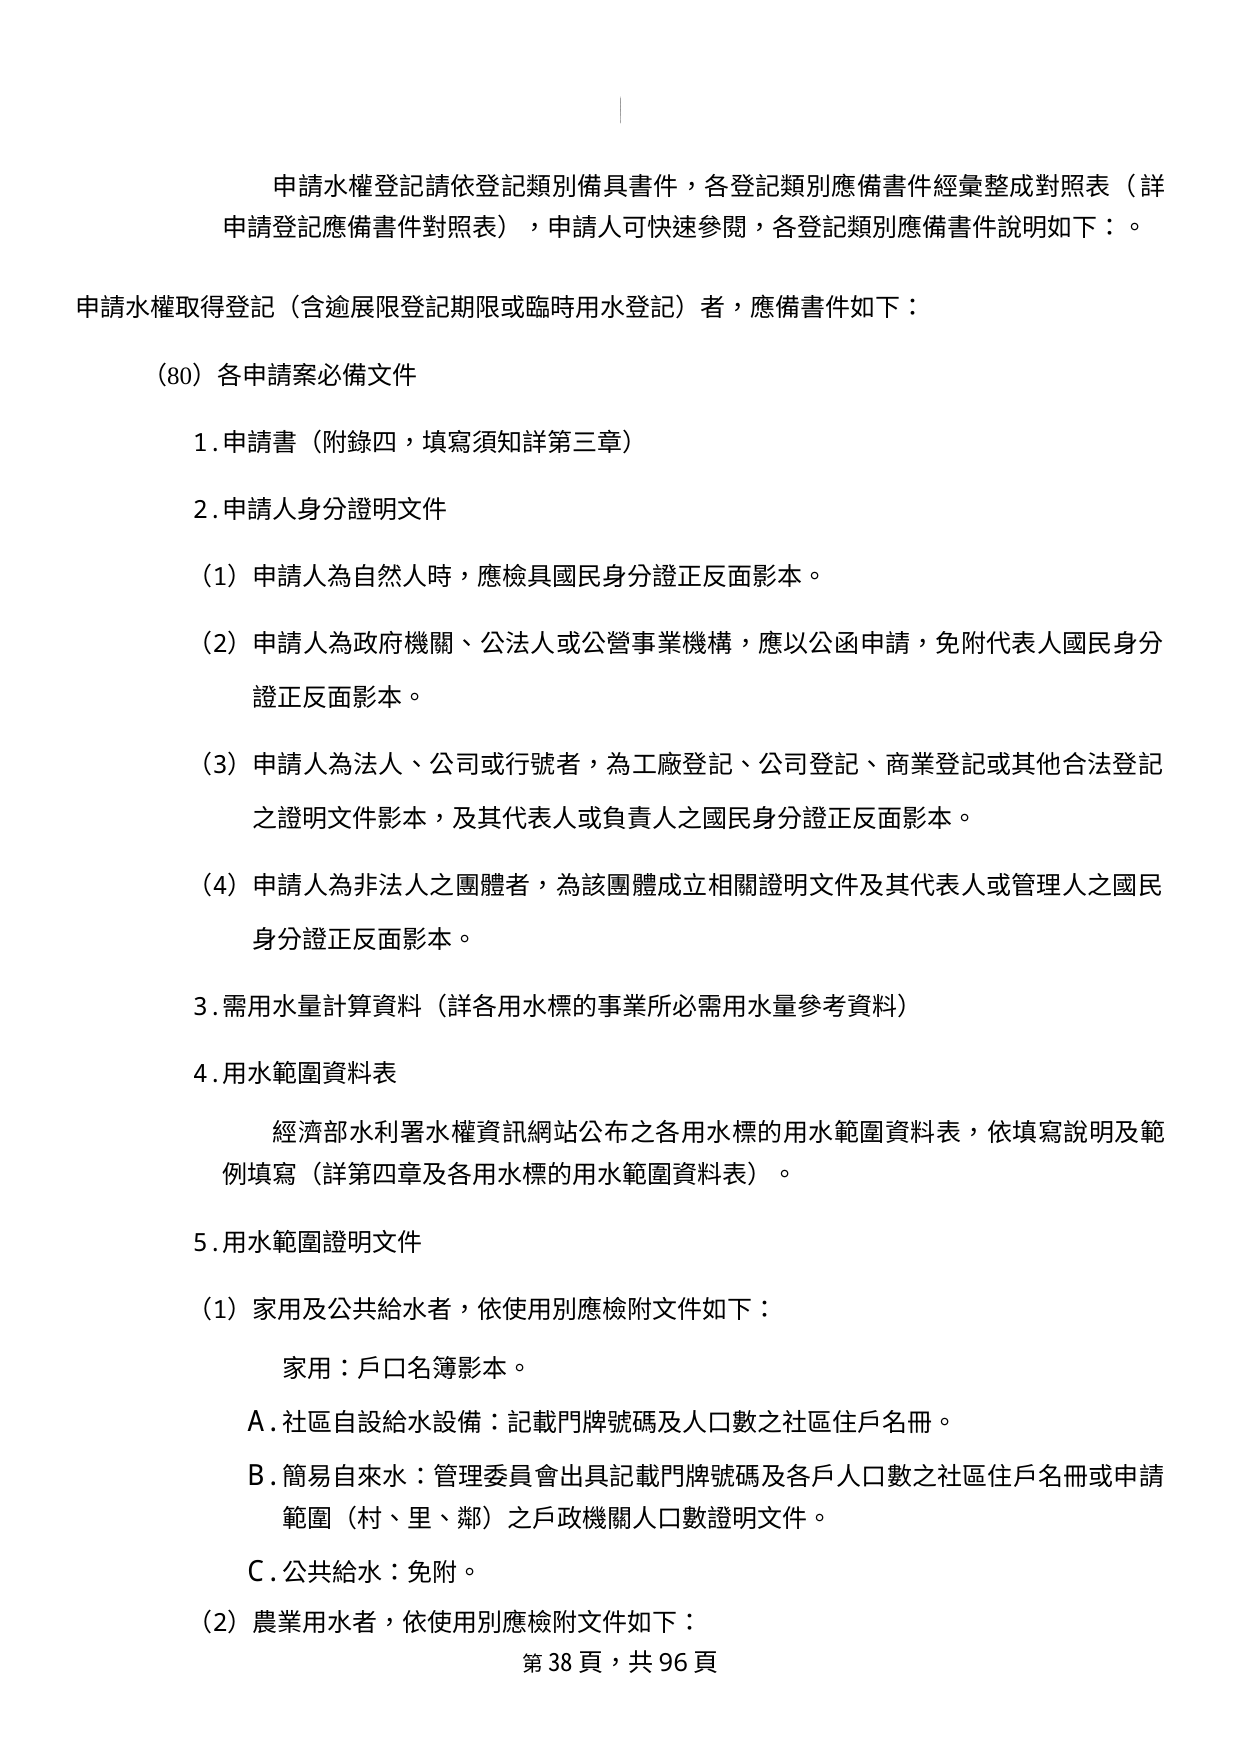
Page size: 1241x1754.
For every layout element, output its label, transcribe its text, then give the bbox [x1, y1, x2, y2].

subtitle 用水範圍證明文件 [223, 1223, 1165, 1259]
text 申請水權登記請依登記類別備具書件，各登記類別應備書件經彙整成對照表（詳附錄十一），申請人可快速參閱，各登記類別應備書件說明如下：。 [222, 162, 1165, 245]
subtitle 申請人為法人、公司或行號者，為工廠登記、公司登記、商業登記或其他合法登記之證明文件影本，及其代表人或負責人之國民身分證正反面影本。 [252, 744, 1165, 835]
subtitle 家用及公共給水者，依使用別應檢附文件如下： [252, 1289, 1165, 1326]
subtitle 公共給水：免附。 [282, 1548, 1165, 1590]
text 經濟部水利署水權資訊網站公布之各用水標的用水範圍資料表，依填寫說明及範例填寫（詳第四章及附錄九）。 [222, 1108, 1165, 1191]
subtitle 申請人為非法人之團體者，為該團體成立相關證明文件及其代表人或管理人之國民身分證正反面影本。 [252, 866, 1165, 956]
subtitle 家用：戶口名簿影本。 [282, 1344, 1165, 1386]
subtitle 簡易自來水：管理委員會出具記載門牌號碼及各戶人口數之社區住戶名冊或申請範圍（村、里、鄰）之戶政機關人口數證明文件。 [282, 1452, 1165, 1536]
subtitle 需用水量計算資料（詳附錄十） [223, 987, 1165, 1023]
subtitle 申請人為自然人時，應檢具國民身分證正反面影本。 [252, 556, 1165, 592]
subtitle 申請人身分證明文件 [223, 489, 1165, 526]
subtitle 申請書（附錄四，填寫須知詳第三章） [223, 422, 1165, 459]
subtitle 農業用水者，依使用別應檢附文件如下： [252, 1602, 1165, 1638]
subtitle 申請水權取得登記（含逾展限登記期限或臨時用水登記）者，應備書件如下： [75, 283, 1165, 324]
subtitle 申請登記應備書件 [75, 88, 1165, 130]
subtitle 各申請案必備文件 [217, 356, 1165, 392]
subtitle 社區自設給水設備：記載門牌號碼及人口數之社區住戶名冊。 [282, 1398, 1165, 1440]
subtitle 用水範圍資料表 [223, 1054, 1165, 1090]
subtitle 申請人為政府機關、公法人或公營事業機構，應以公函申請，免附代表人國民身分證正反面影本。 [252, 623, 1165, 714]
